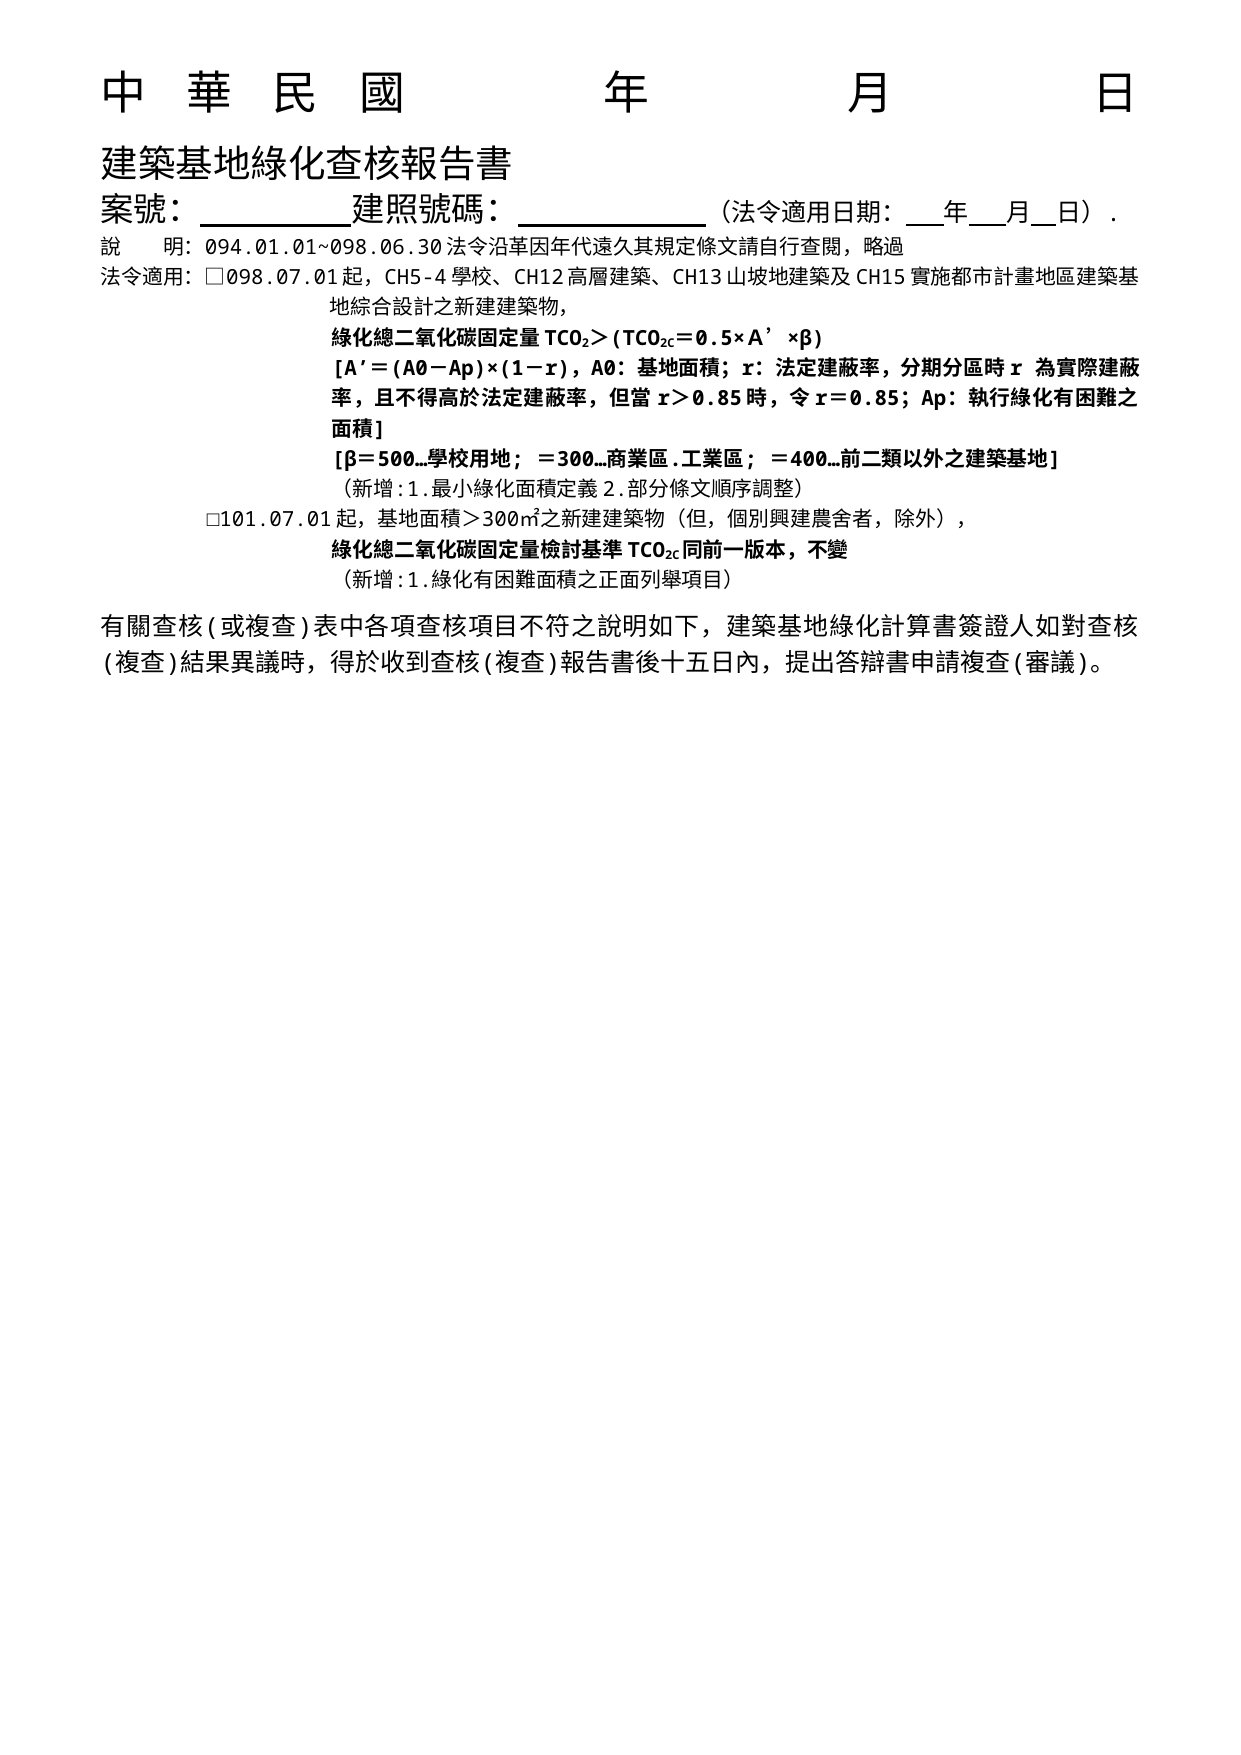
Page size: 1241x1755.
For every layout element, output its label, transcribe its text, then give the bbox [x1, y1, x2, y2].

text [A’＝(A0－Ap)×(1－r)，A0：基地面積；r：法定建蔽率，分期分區時r 為實際建蔽率，且不得高於法定建蔽率，但當r＞0.85時，令r＝0.85；Ap：執行綠化有困難之面積] [332, 351, 1140, 442]
text 法令適用：□098.07.01起，CH5-4學校、CH12高層建築、CH13山坡地建築及CH15實施都市計畫地區建築基地綜合設計之新建建築物， [100, 260, 1140, 321]
text 說 明：094.01.01~098.06.30法令沿革因年代遠久其規定條文請自行查閱，略過 [100, 230, 1140, 260]
text 有關查核(或複查)表中各項查核項目不符之說明如下，建築基地綠化計算書簽證人如對查核(複查)結果異議時，得於收到查核(複查)報告書後十五日內，提出答辯書申請複查(審議)。 [100, 606, 1140, 679]
text 案號： 建照號碼： （法令適用日期： 年 月 日）. [100, 188, 1140, 230]
text 綠化總二氧化碳固定量檢討基準TCO2C同前一版本，不變 [332, 533, 1140, 563]
text 綠化總二氧化碳固定量TCO2＞(TCO2C＝0.5×Ａ’×β) [332, 321, 1140, 351]
text [β＝500…學校用地; ＝300…商業區.工業區; ＝400…前二類以外之建築基地] [332, 442, 1140, 472]
text 建築基地綠化查核報告書 [100, 134, 1140, 188]
text （新增:1.最小綠化面積定義2.部分條文順序調整） [332, 472, 1140, 503]
text （新增:1.綠化有困難面積之正面列舉項目） [332, 563, 1140, 594]
text 中 華 民 國 年 月 日 [100, 59, 1140, 122]
text □101.07.01起，基地面積＞300㎡之新建建築物（但，個別興建農舍者，除外）， [207, 503, 1140, 533]
